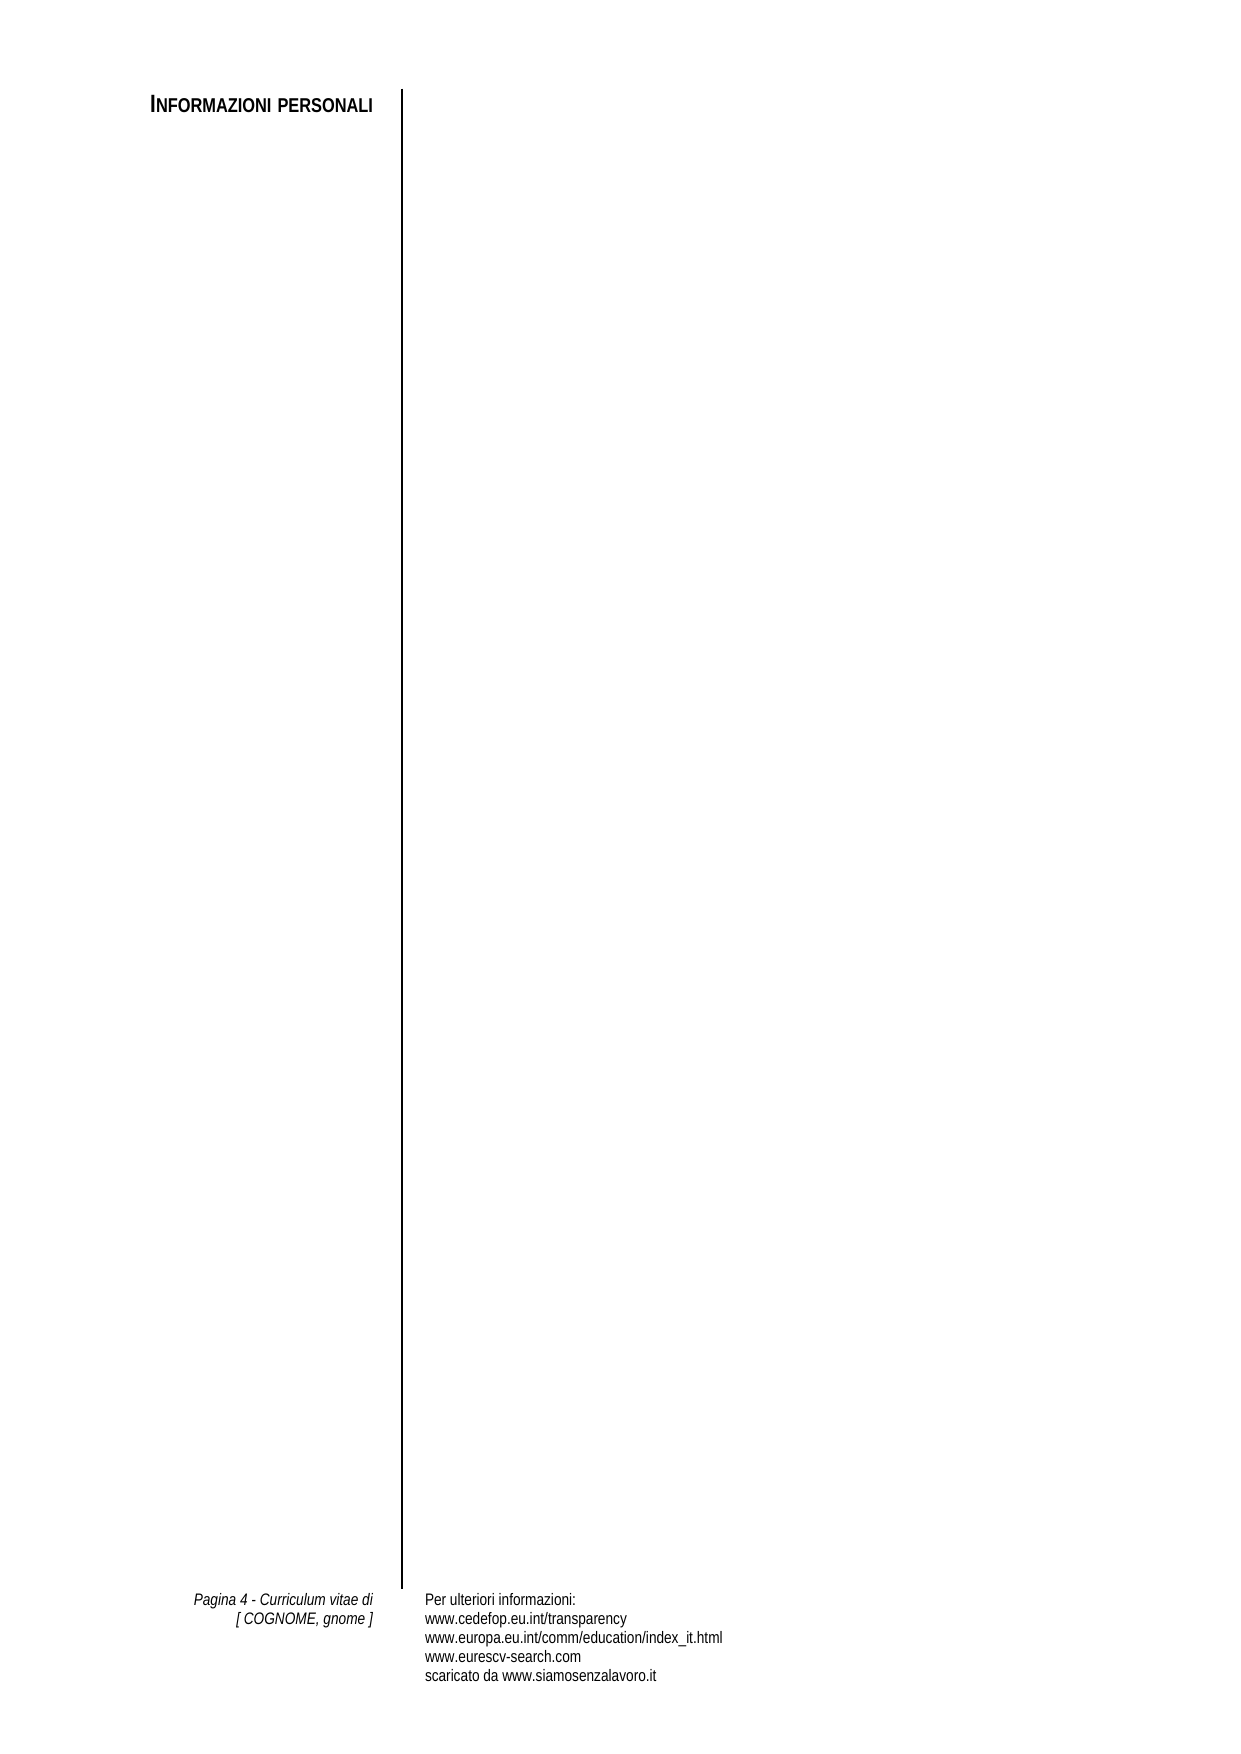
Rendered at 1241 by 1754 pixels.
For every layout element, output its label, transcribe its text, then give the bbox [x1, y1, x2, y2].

table_cell Informazioni personali [78, 89, 384, 1587]
